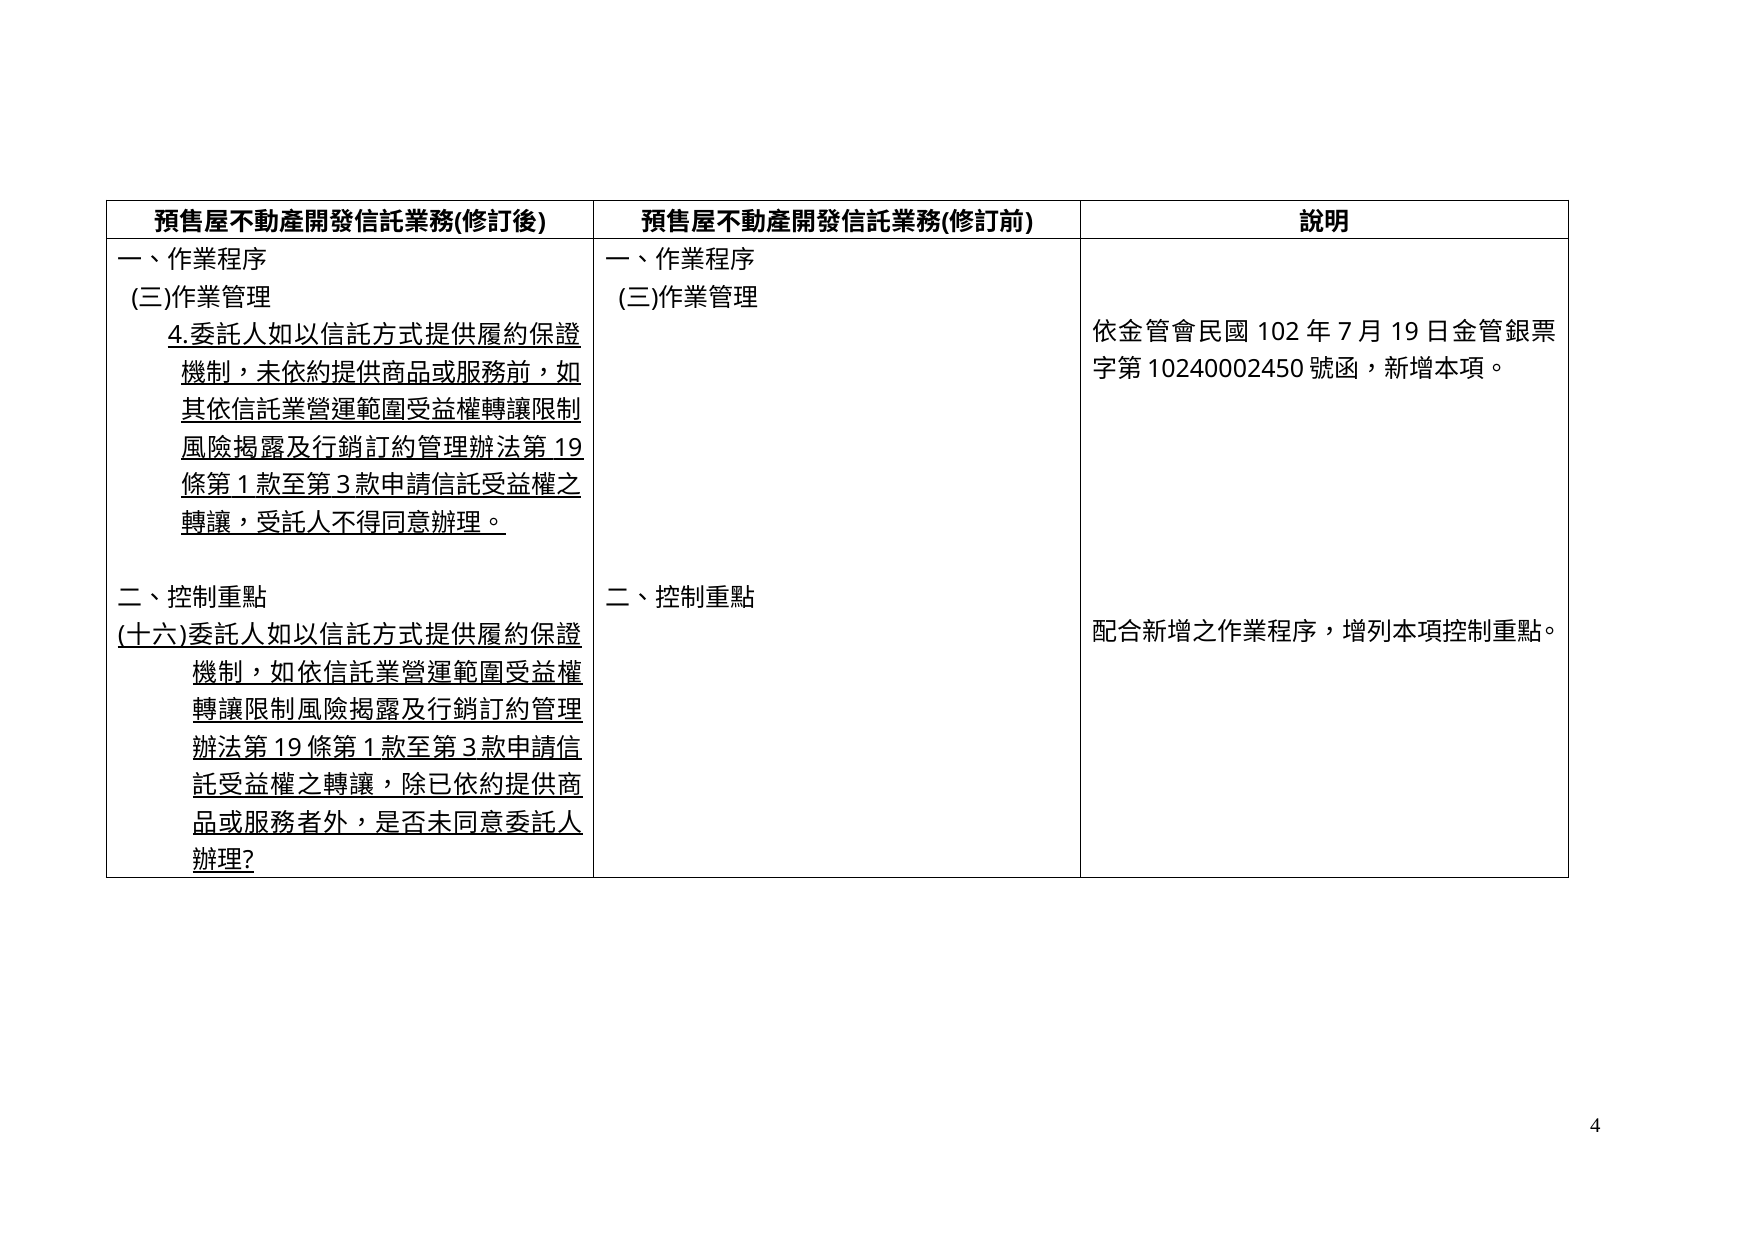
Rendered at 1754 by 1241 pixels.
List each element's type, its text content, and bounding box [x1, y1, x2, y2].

table_cell 一、作業程序 (三)作業管理 4.委託人如以信託方式提供履約保證機制，未依約提供商品或服務前，如其依信託業營運範圍受益權轉讓限制風險揭露及行銷訂約管理辦法第19條第1款至第3款申請信託受益權之轉讓，受託人不得同意辦理。 二、控制重點 (十六)委託人如以信託方式提供履約保證機制，如依信託業營運範圍受益權轉讓限制風險揭露及行銷訂約管理辦法第19條第1款至第3款申請信託受益權之轉讓，除已依約提供商品或服務者外，是否未同意委託人辦理? [107, 239, 593, 877]
table_header 說明 [1081, 201, 1568, 238]
table_cell 依金管會民國102年7月19日金管銀票字第10240002450號函，新增本項。 配合新增之作業程序，增列本項控制重點。 [1081, 239, 1568, 877]
table_header 預售屋不動產開發信託業務(修訂後) [107, 201, 593, 238]
table_cell 一、作業程序 (三)作業管理 二、控制重點 [594, 239, 1080, 877]
table_header 預售屋不動產開發信託業務(修訂前) [594, 201, 1080, 238]
